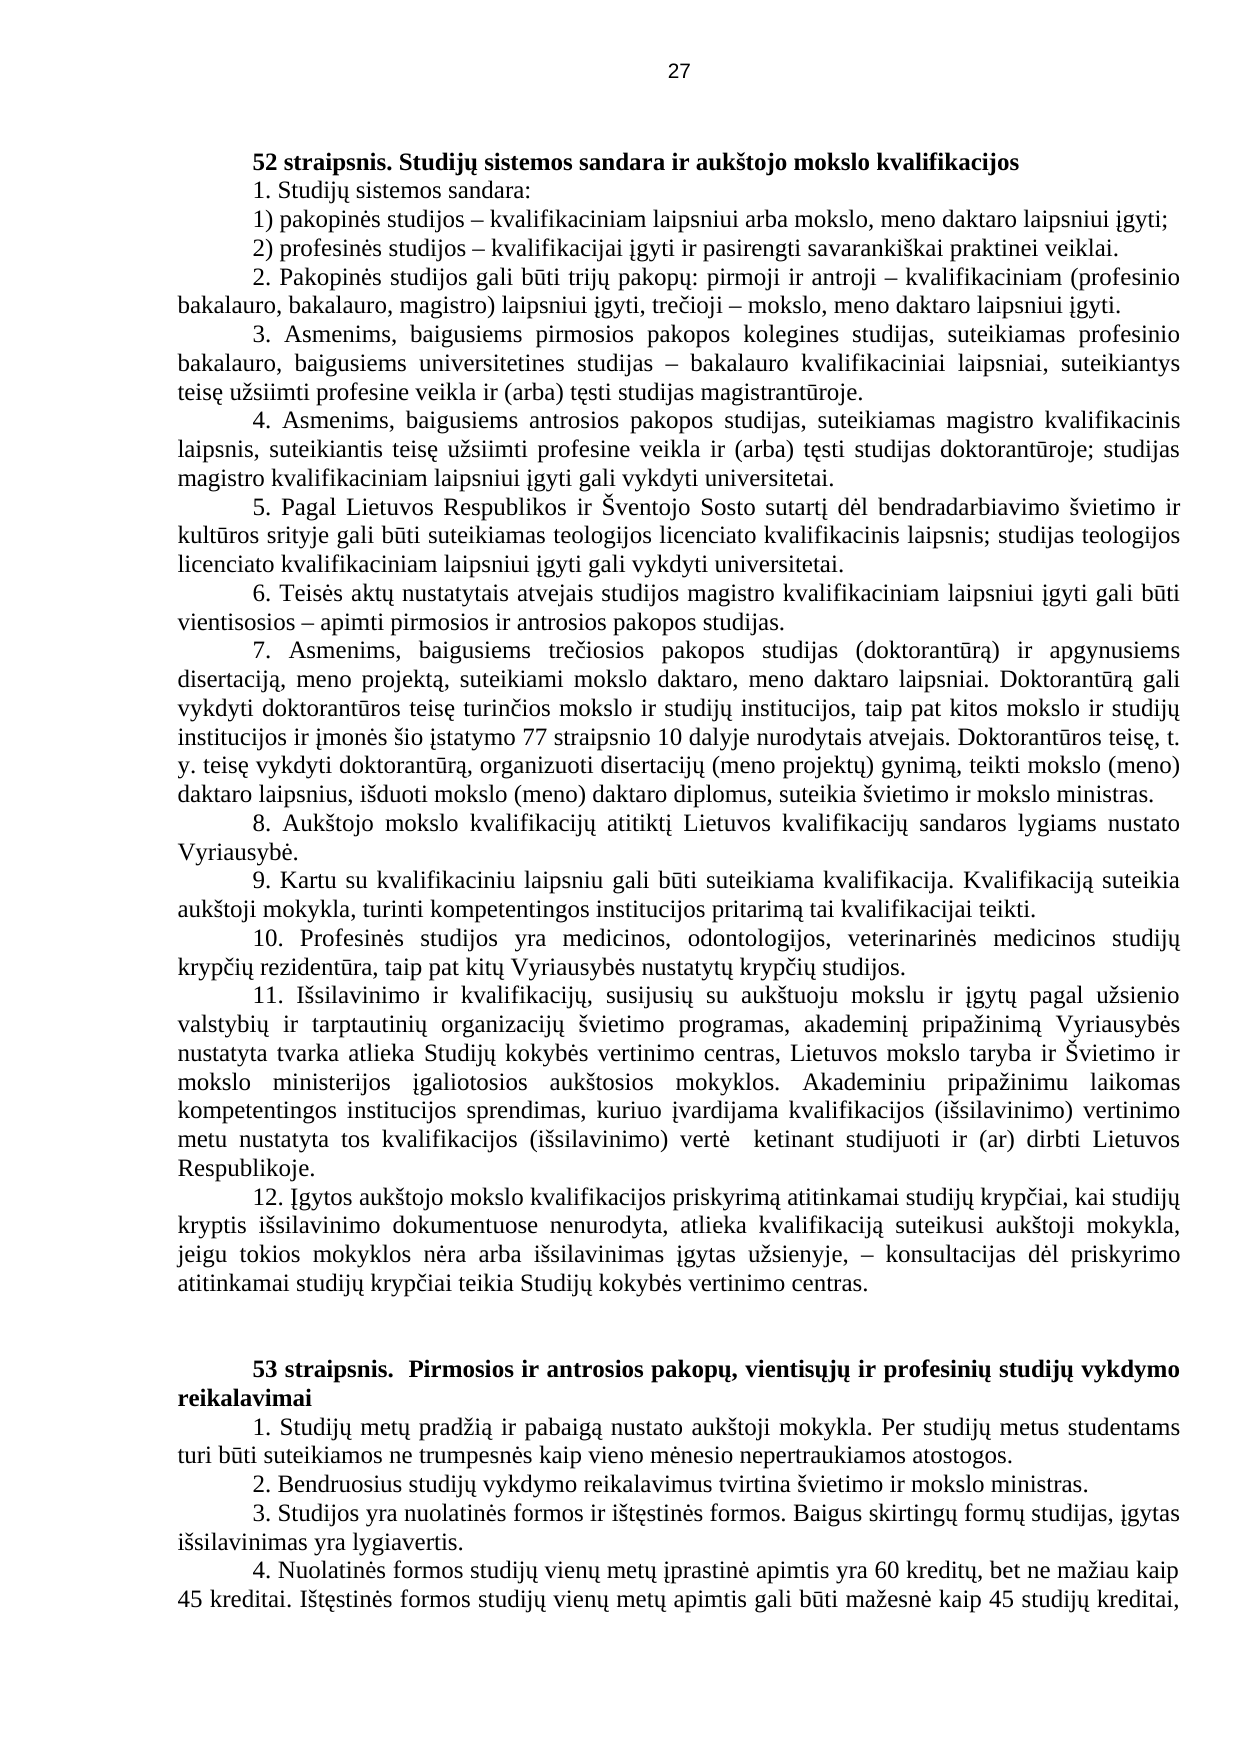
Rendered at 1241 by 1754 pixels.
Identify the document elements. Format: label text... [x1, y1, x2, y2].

text 10. Profesinės studijos yra medicinos, odontologijos, veterinarinės medicinos studijų krypčių rezidentūra, taip pat kitų Vyriausybės nustatytų krypčių studijos. [177, 923, 1181, 981]
text 8. Aukštojo mokslo kvalifikacijų atitiktį Lietuvos kvalifikacijų sandaros lygiams nustato Vyriausybė. [177, 808, 1181, 866]
text 4. Asmenims, baigusiems antrosios pakopos studijas, suteikiamas magistro kvalifikacinis laipsnis, suteikiantis teisę užsiimti profesine veikla ir (arba) tęsti studijas doktorantūroje; studijas magistro kvalifikaciniam laipsniui įgyti gali vykdyti universitetai. [177, 406, 1181, 492]
text 3. Studijos yra nuolatinės formos ir ištęstinės formos. Baigus skirtingų formų studijas, įgytas išsilavinimas yra lygiavertis. [177, 1498, 1181, 1556]
text 1) pakopinės studijos – kvalifikaciniam laipsniui arba mokslo, meno daktaro laipsniui įgyti; [177, 204, 1181, 233]
text 4. Nuolatinės formos studijų vienų metų įprastinė apimtis yra 60 kreditų, bet ne mažiau kaip 45 kreditai. Ištęstinės formos studijų vienų metų apimtis gali būti mažesnė kaip 45 studijų kreditai, [177, 1556, 1181, 1613]
text 6. Teisės aktų nustatytais atvejais studijos magistro kvalifikaciniam laipsniui įgyti gali būti vientisosios – apimti pirmosios ir antrosios pakopos studijas. [177, 578, 1181, 636]
text 53 straipsnis. Pirmosios ir antrosios pakopų, vientisųjų ir profesinių studijų vykdymo reikalavimai [177, 1354, 1181, 1412]
text 9. Kartu su kvalifikaciniu laipsniu gali būti suteikiama kvalifikacija. Kvalifikaciją suteikia aukštoji mokykla, turinti kompetentingos institucijos pritarimą tai kvalifikacijai teikti. [177, 866, 1181, 923]
text 1. Studijų sistemos sandara: [177, 176, 1181, 204]
text 52 straipsnis. Studijų sistemos sandara ir aukštojo mokslo kvalifikacijos [177, 147, 1181, 176]
text 2) profesinės studijos – kvalifikacijai įgyti ir pasirengti savarankiškai praktinei veiklai. [177, 233, 1181, 262]
text 1. Studijų metų pradžią ir pabaigą nustato aukštoji mokykla. Per studijų metus studentams turi būti suteikiamos ne trumpesnės kaip vieno mėnesio nepertraukiamos atostogos. [177, 1412, 1181, 1469]
text 7. Asmenims, baigusiems trečiosios pakopos studijas (doktorantūrą) ir apgynusiems disertaciją, meno projektą, suteikiami mokslo daktaro, meno daktaro laipsniai. Doktorantūrą gali vykdyti doktorantūros teisę turinčios mokslo ir studijų institucijos, taip pat kitos mokslo ir studijų institucijos ir įmonės šio įstatymo 77 straipsnio 10 dalyje nurodytais atvejais. Doktorantūros teisę, t. y. teisę vykdyti doktorantūrą, organizuoti disertacijų (meno projektų) gynimą, teikti mokslo (meno) daktaro laipsnius, išduoti mokslo (meno) daktaro diplomus, suteikia švietimo ir mokslo ministras. [177, 636, 1181, 808]
text 3. Asmenims, baigusiems pirmosios pakopos kolegines studijas, suteikiamas profesinio bakalauro, baigusiems universitetines studijas – bakalauro kvalifikaciniai laipsniai, suteikiantys teisę užsiimti profesine veikla ir (arba) tęsti studijas magistrantūroje. [177, 319, 1181, 406]
text 12. Įgytos aukštojo mokslo kvalifikacijos priskyrimą atitinkamai studijų krypčiai, kai studijų kryptis išsilavinimo dokumentuose nenurodyta, atlieka kvalifikaciją suteikusi aukštoji mokykla, jeigu tokios mokyklos nėra arba išsilavinimas įgytas užsienyje, – konsultacijas dėl priskyrimo atitinkamai studijų krypčiai teikia Studijų kokybės vertinimo centras. [177, 1182, 1181, 1297]
text 5. Pagal Lietuvos Respublikos ir Šventojo Sosto sutartį dėl bendradarbiavimo švietimo ir kultūros srityje gali būti suteikiamas teologijos licenciato kvalifikacinis laipsnis; studijas teologijos licenciato kvalifikaciniam laipsniui įgyti gali vykdyti universitetai. [177, 492, 1181, 578]
text 2. Bendruosius studijų vykdymo reikalavimus tvirtina švietimo ir mokslo ministras. [177, 1469, 1181, 1498]
text 11. Išsilavinimo ir kvalifikacijų, susijusių su aukštuoju mokslu ir įgytų pagal užsienio valstybių ir tarptautinių organizacijų švietimo programas, akademinį pripažinimą Vyriausybės nustatyta tvarka atlieka Studijų kokybės vertinimo centras, Lietuvos mokslo taryba ir Švietimo ir mokslo ministerijos įgaliotosios aukštosios mokyklos. Akademiniu pripažinimu laikomas kompetentingos institucijos sprendimas, kuriuo įvardijama kvalifikacijos (išsilavinimo) vertinimo metu nustatyta tos kvalifikacijos (išsilavinimo) vertė ketinant studijuoti ir (ar) dirbti Lietuvos Respublikoje. [177, 981, 1181, 1182]
text 2. Pakopinės studijos gali būti trijų pakopų: pirmoji ir antroji – kvalifikaciniam (profesinio bakalauro, bakalauro, magistro) laipsniui įgyti, trečioji – mokslo, meno daktaro laipsniui įgyti. [177, 262, 1181, 319]
